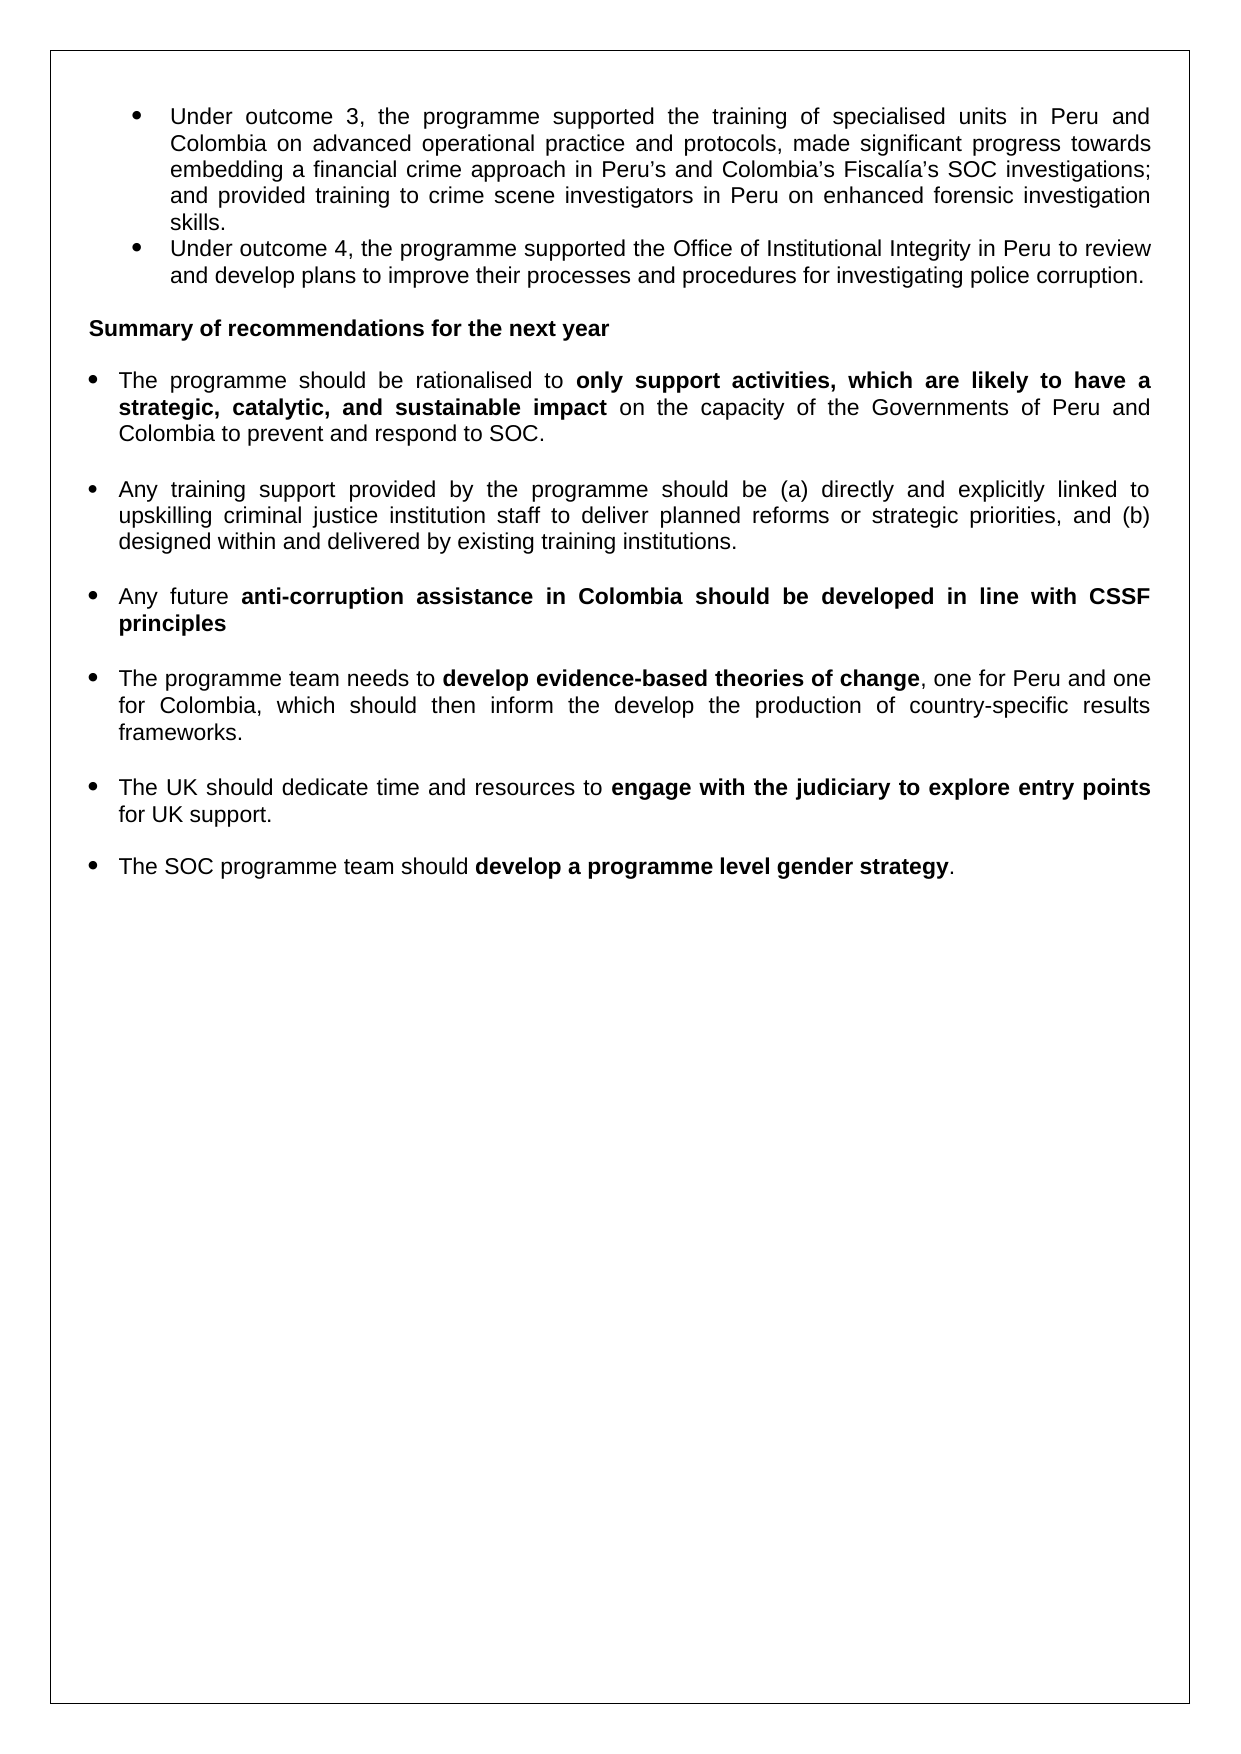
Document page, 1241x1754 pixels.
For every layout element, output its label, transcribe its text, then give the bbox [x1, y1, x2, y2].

list Under outcome 3, the programme supported the training of specialised units in Peru and Colombia on advanced operational practice and protocols, made significant progress towards embedding a financial crime approach in Peru’s and Colombia’s Fiscalía’s SOC investigations; and provided training to crime scene investigators in Peru on enhanced forensic investigation skills. [132, 103, 1152, 235]
list The SOC programme team should develop a programme level gender strategy. [89, 853, 1152, 880]
list Any training support provided by the programme should be (a) directly and explicitly linked to upskilling criminal justice institution staff to deliver planned reforms or strategic priorities, and (b) designed within and delivered by existing training institutions. [89, 476, 1152, 554]
list Any future anti-corruption assistance in Colombia should be developed in line with CSSF principles [89, 583, 1152, 637]
list Under outcome 4, the programme supported the Office of Institutional Integrity in Peru to review and develop plans to improve their processes and procedures for investigating police corruption. [132, 235, 1152, 288]
text Summary of recommendations for the next year [89, 314, 1152, 341]
list The programme team needs to develop evidence-based theories of change, one for Peru and one for Colombia, which should then inform the develop the production of country-specific results frameworks. [89, 665, 1152, 745]
list The programme should be rationalised to only support activities, which are likely to have a strategic, catalytic, and sustainable impact on the capacity of the Governments of Peru and Colombia to prevent and respond to SOC. [89, 367, 1152, 447]
list The UK should dedicate time and resources to engage with the judiciary to explore entry points for UK support. [89, 774, 1152, 827]
